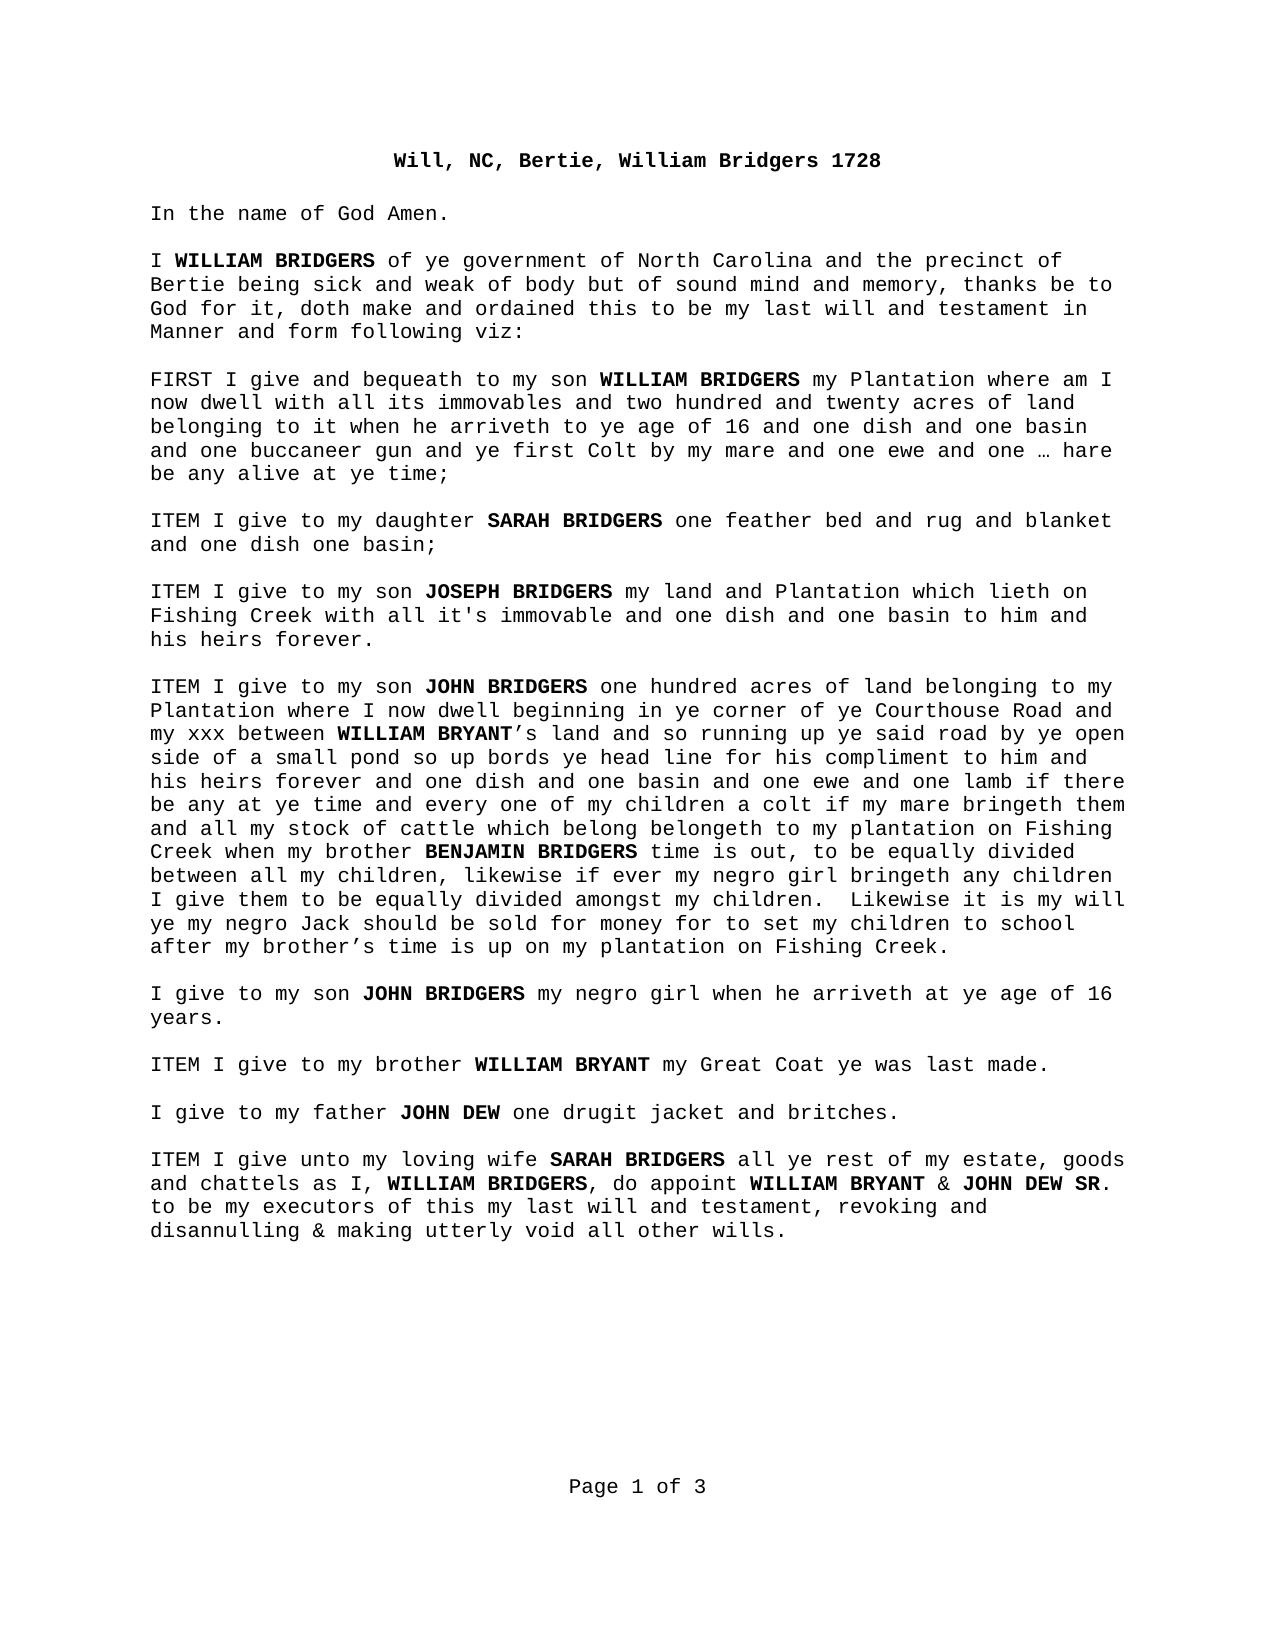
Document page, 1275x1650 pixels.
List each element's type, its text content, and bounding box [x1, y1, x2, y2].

text I William Bridgers of ye government of North Carolina and the precinct of Bertie being sick and weak of body but of sound mind and memory, thanks be to God for it, doth make and ordained this to be my last will and testament in Manner and form following viz: [150, 250, 1125, 345]
text ITEM I give to my son Joseph Bridgers my land and Plantation which lieth on Fishing Creek with all it's immovable and one dish and one basin to him and his heirs forever. [150, 581, 1125, 652]
text first I give and bequeath to my son William Bridgers my Plantation where am I now dwell with all its immovables and two hundred and twenty acres of land belonging to it when he arriveth to ye age of 16 and one dish and one basin and one buccaneer gun and ye first Colt by my mare and one ewe and one … hare be any alive at ye time; [150, 369, 1125, 487]
text I give to my son John Bridgers my negro girl when he arriveth at ye age of 16 years. [150, 983, 1125, 1031]
text ITEM I give to my son John Bridgers one hundred acres of land belonging to my Plantation where I now dwell beginning in ye corner of ye Courthouse Road and my xxx between William Bryant’s land and so running up ye said road by ye open side of a small pond so up bords ye head line for his compliment to him and his heirs forever and one dish and one basin and one ewe and one lamb if there be any at ye time and every one of my children a colt if my mare bringeth them and all my stock of cattle which belong belongeth to my plantation on Fishing Creek when my brother Benjamin Bridgers time is out, to be equally divided between all my children, likewise if ever my negro girl bringeth any children I give them to be equally divided amongst my children. Likewise it is my will ye my negro Jack should be sold for money for to set my children to school after my brother’s time is up on my plantation on Fishing Creek. [150, 676, 1125, 960]
text ITEM I give to my brother William Bryant my Great Coat ye was last made. [150, 1054, 1125, 1078]
text ITEM I give to my daughter Sarah Bridgers one feather bed and rug and blanket and one dish one basin; [150, 511, 1125, 558]
text In the name of God Amen. [150, 203, 1125, 227]
text ITEM I give unto my loving wife SARAH BRIDGERS all ye rest of my estate, goods and chattels as I, William Bridgers, do appoint William Bryant & John Dew Sr. to be my executors of this my last will and testament, revoking and disannulling & making utterly void all other wills. [150, 1149, 1125, 1243]
text I give to my father John Dew one drugit jacket and britches. [150, 1102, 1125, 1125]
